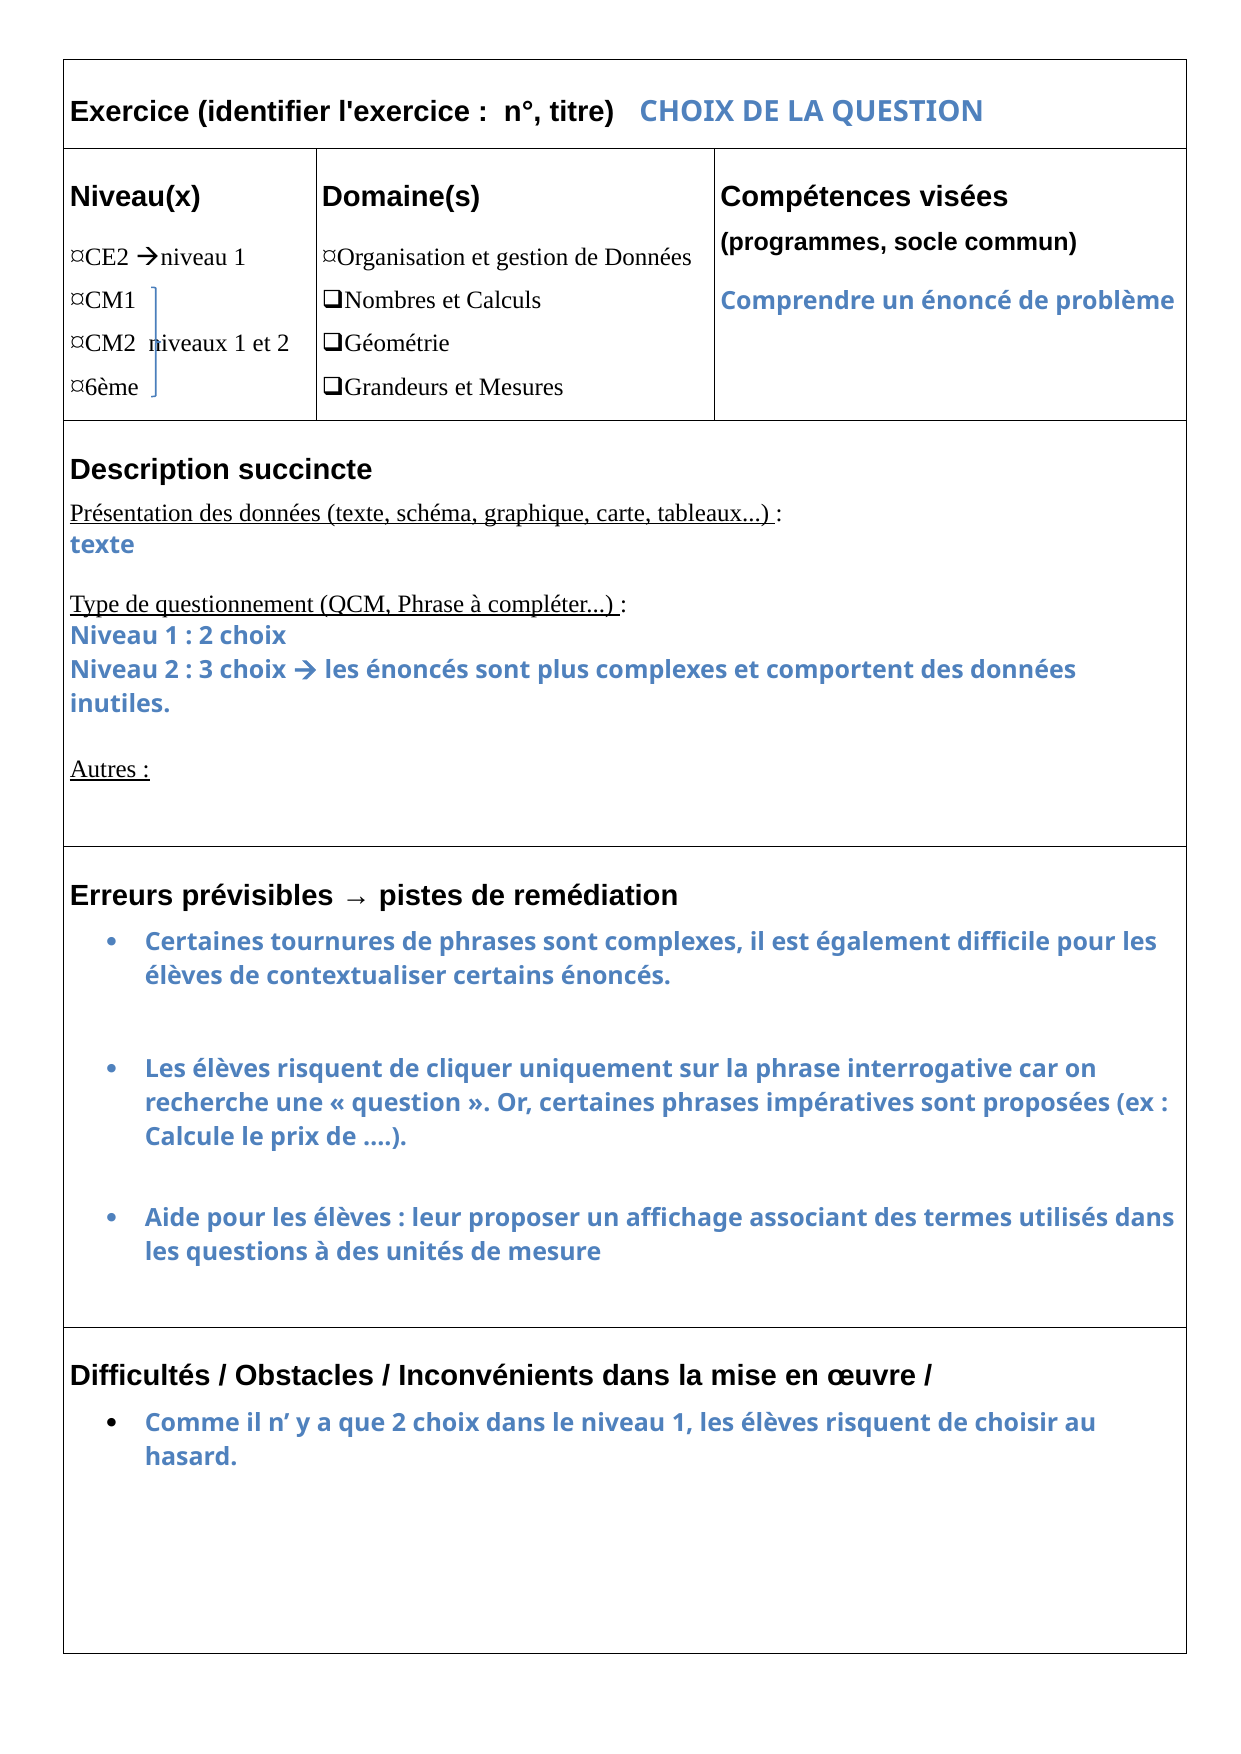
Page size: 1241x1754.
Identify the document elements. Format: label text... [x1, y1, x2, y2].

table_cell Domaine(s) Organisation et gestion de Données Nombres et Calculs Géométrie Grandeurs et Mesures [317, 149, 714, 420]
table_cell Compétences visées (programmes, socle commun) Comprendre un énoncé de problème [715, 149, 1186, 420]
table_cell Niveau(x) CE2 niveau 1 CM1 CM2 niveaux 1 et 2 6ème [64, 149, 316, 420]
table_cell Description succincte Présentation des données (texte, schéma, graphique, carte, tableaux...) : texte Type de questionnement (QCM, Phrase à compléter...) : Niveau 1 : 2 choix Niveau 2 : 3 choix  les énoncés sont plus complexes et comportent des données inutiles. Autres : [64, 421, 1186, 846]
table_cell Erreurs prévisibles → pistes de remédiation Certaines tournures de phrases sont complexes, il est également difficile pour les élèves de contextualiser certains énoncés. Les élèves risquent de cliquer uniquement sur la phrase interrogative car on recherche une « question ». Or, certaines phrases impératives sont proposées (ex : Calcule le prix de ….). Aide pour les élèves : leur proposer un affichage associant des termes utilisés dans les questions à des unités de mesure [64, 847, 1186, 1327]
table_header Exercice (identifier l'exercice : n°, titre) CHOIX DE LA QUESTION [64, 60, 1186, 148]
table_cell Difficultés / Obstacles / Inconvénients dans la mise en œuvre / Comme il n’ y a que 2 choix dans le niveau 1, les élèves risquent de choisir au hasard. [64, 1328, 1186, 1653]
